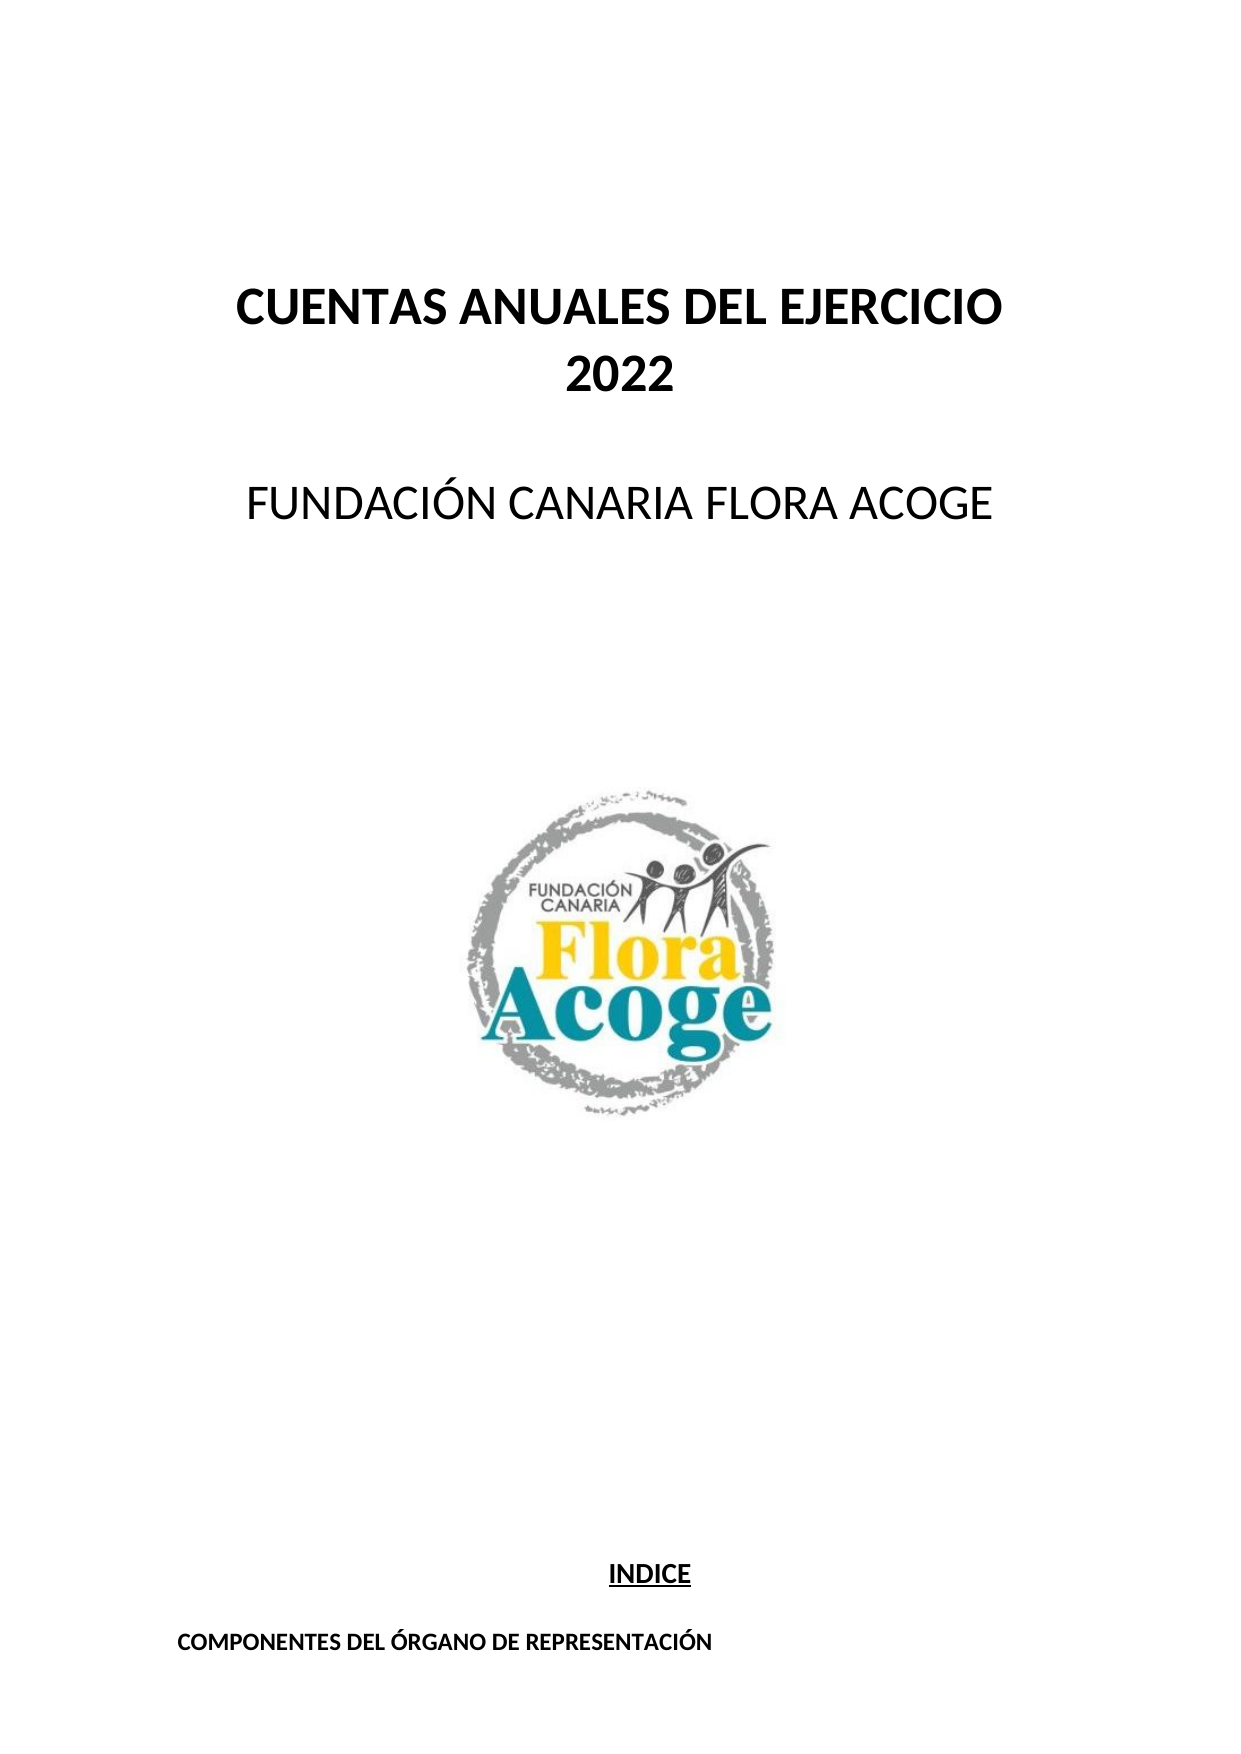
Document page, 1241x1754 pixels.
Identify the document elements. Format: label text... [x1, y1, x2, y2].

text CUENTAS ANUALES DEL EJERCICIO 2022 [177, 272, 1063, 404]
text COMPONENTES DEL ÓRGANO DE REPRESENTACIÓN [177, 1626, 1063, 1657]
text INDICE [236, 1555, 1063, 1591]
text FUNDACIÓN CANARIA FLORA ACOGE [177, 471, 1063, 532]
